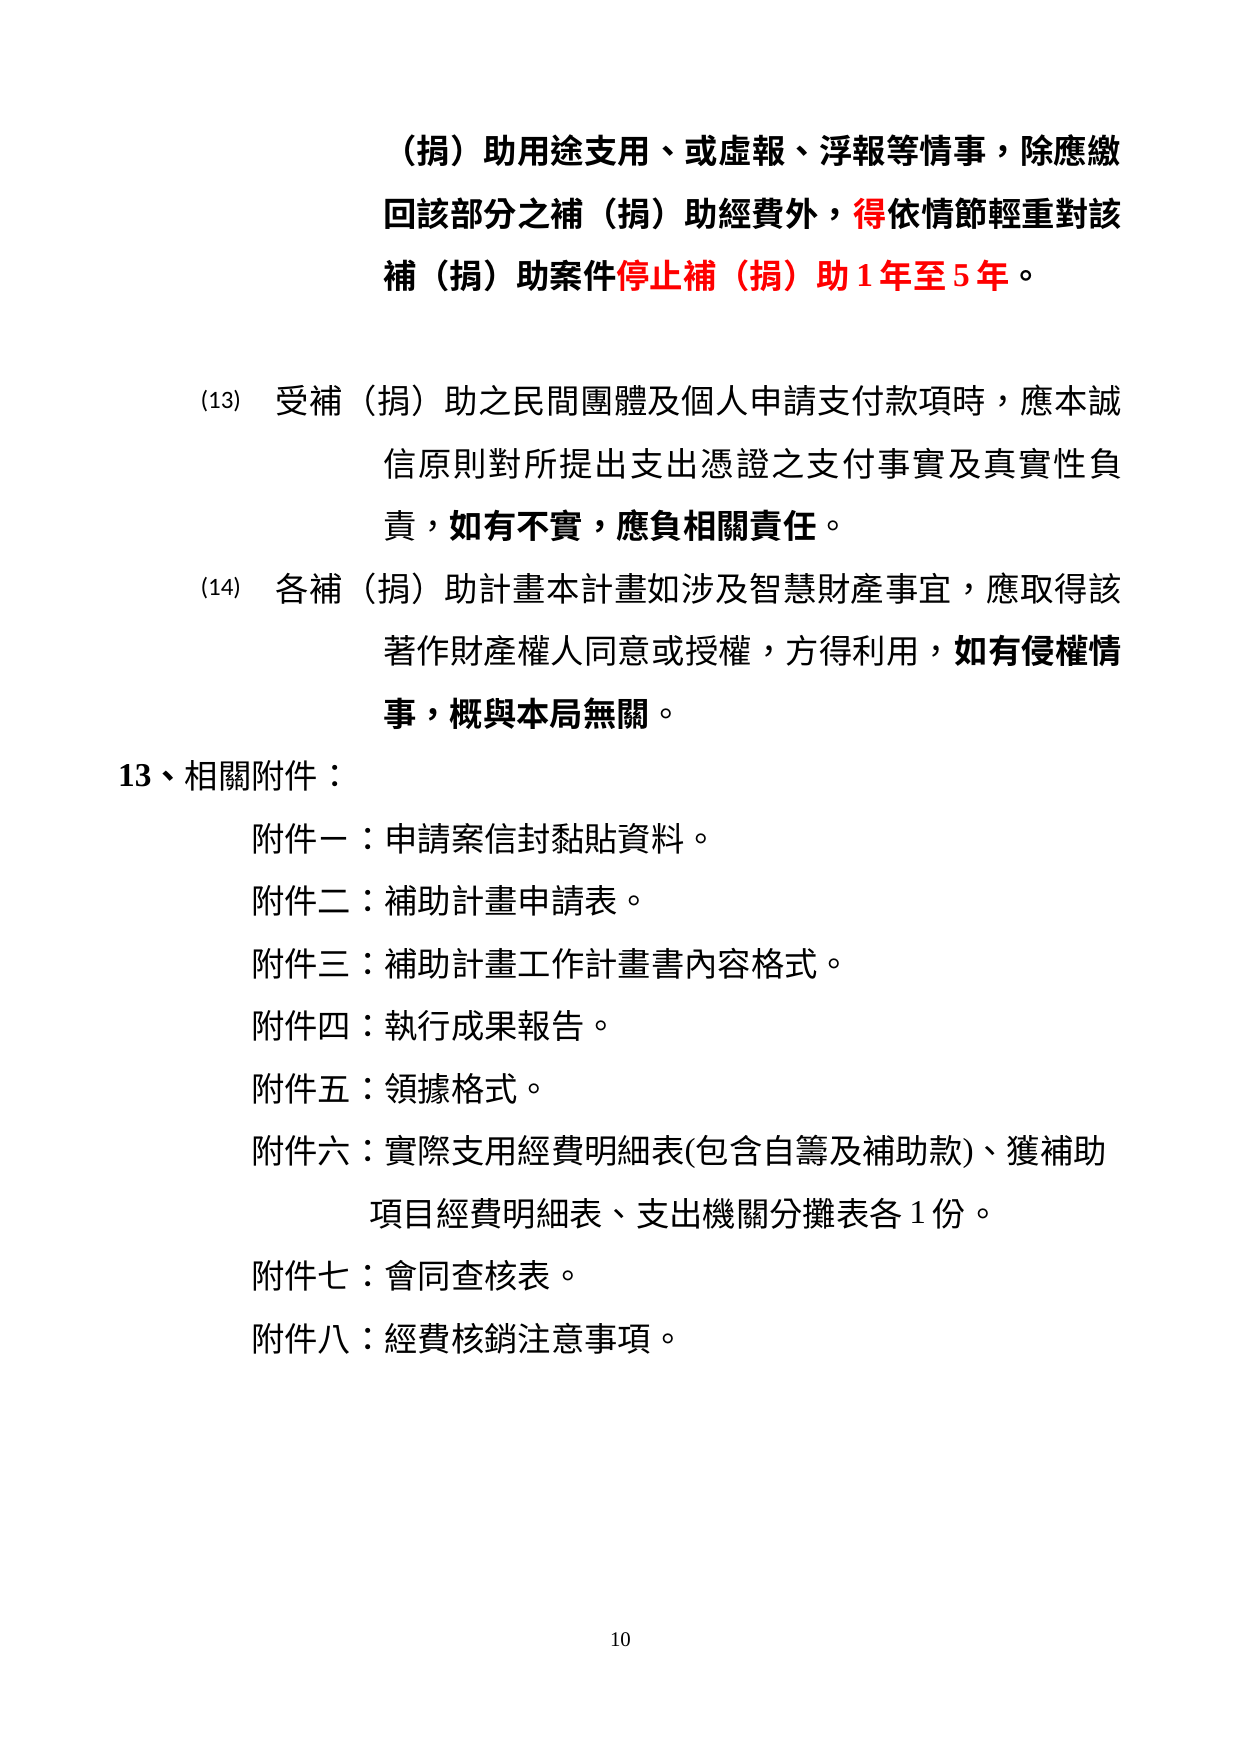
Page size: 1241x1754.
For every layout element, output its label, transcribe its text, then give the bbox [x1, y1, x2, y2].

table_cell 其他注意事項： 接受補助之單位應指派一名人員作為補助計畫之聯絡窗口，並提供該員之電話及e-mail，以利本局相關事項之聯繫，如需變更，請主動將新聯絡窗口之電話及e-mail告知本局備查。 申請補助單位應確實依據核定計畫內容及經費編列項目確實執行，本局得隨時派員輔導及抽查辦理及經費支用情形，受補助單位應於計畫（活動）辦理7日前主動以電話及e-mail通知本局於計畫（活動）當日會同查核（查核表如附件7），計畫活動執行完成仍未主動通知並會同查核者，不予補助。 受補助經費中如涉及採購事項，應依政府採購法等規定辦理。 若以同一事由或計畫向2個以上機關申請補助時，應列明全部經費內容與向各機關申請補助之項目及分攤金額。 接受補助之單位，其辦理環境教育活動如有收費項目，應補充說明收入經費使用方式。 計畫內容之環境教育課程應明確列出講師資料、課程名稱、課程大綱及議程、對象及人數、執行方式及授課時間(時數)等，領據格式及內容詳見附件8。 受補助單位須配合本局辦理107年度成果展示，並提供相關簡報或成果資料。 受補助經費依臺北市政府各機關對民間團體及個人補(捐)助預算執行應注意事項相關規定辦理。 各補助計畫請將本局全名(臺北市政府環境保護局)列名為該活動之指導單位，另有關計畫媒體文宣及廣告(含宣傳海報、宣導品)須依預算法第62條之1規定辦理標示「廣告」字樣，並將本局全名列出。 受補助計畫辦理之各項活動、會議、展覽不可使用免洗餐具、紙杯等一次用產品。 各受補助計畫印製手冊所用紙張應優先使用取得永續森林管理、環保標章或第二類環境保護產品等環保驗證，油墨應為黃豆油墨或環保標章植物性油墨，並於手冊封面標示相關文字。 對補（捐）助款之運用考核，如發現成效不佳、未依補（捐）助用途支用、或虛報、浮報等情事，除應繳回該部分之補（捐）助經費外，得依情節輕重對該補（捐）助案件停止補（捐）助1年至5年。 受補（捐）助之民間團體及個人申請支付款項時，應本誠信原則對所提出支出憑證之支付事實及真實性負責，如有不實，應負相關責任。 各補（捐）助計畫本計畫如涉及智慧財產事宜，應取得該著作財產權人同意或授權，方得利用，如有侵權情事，概與本局無關。 相關附件： 附件ㄧ：申請案信封黏貼資料。 附件二：補助計畫申請表。 附件三：補助計畫工作計畫書內容格式。 附件四：執行成果報告。 附件五：領據格式。 附件六：實際支用經費明細表(包含自籌及補助款)、獲補助 項目經費明細表、支出機關分攤表各1份。 附件七：會同查核表。 附件八：經費核銷注意事項。 [115, 108, 1125, 1608]
